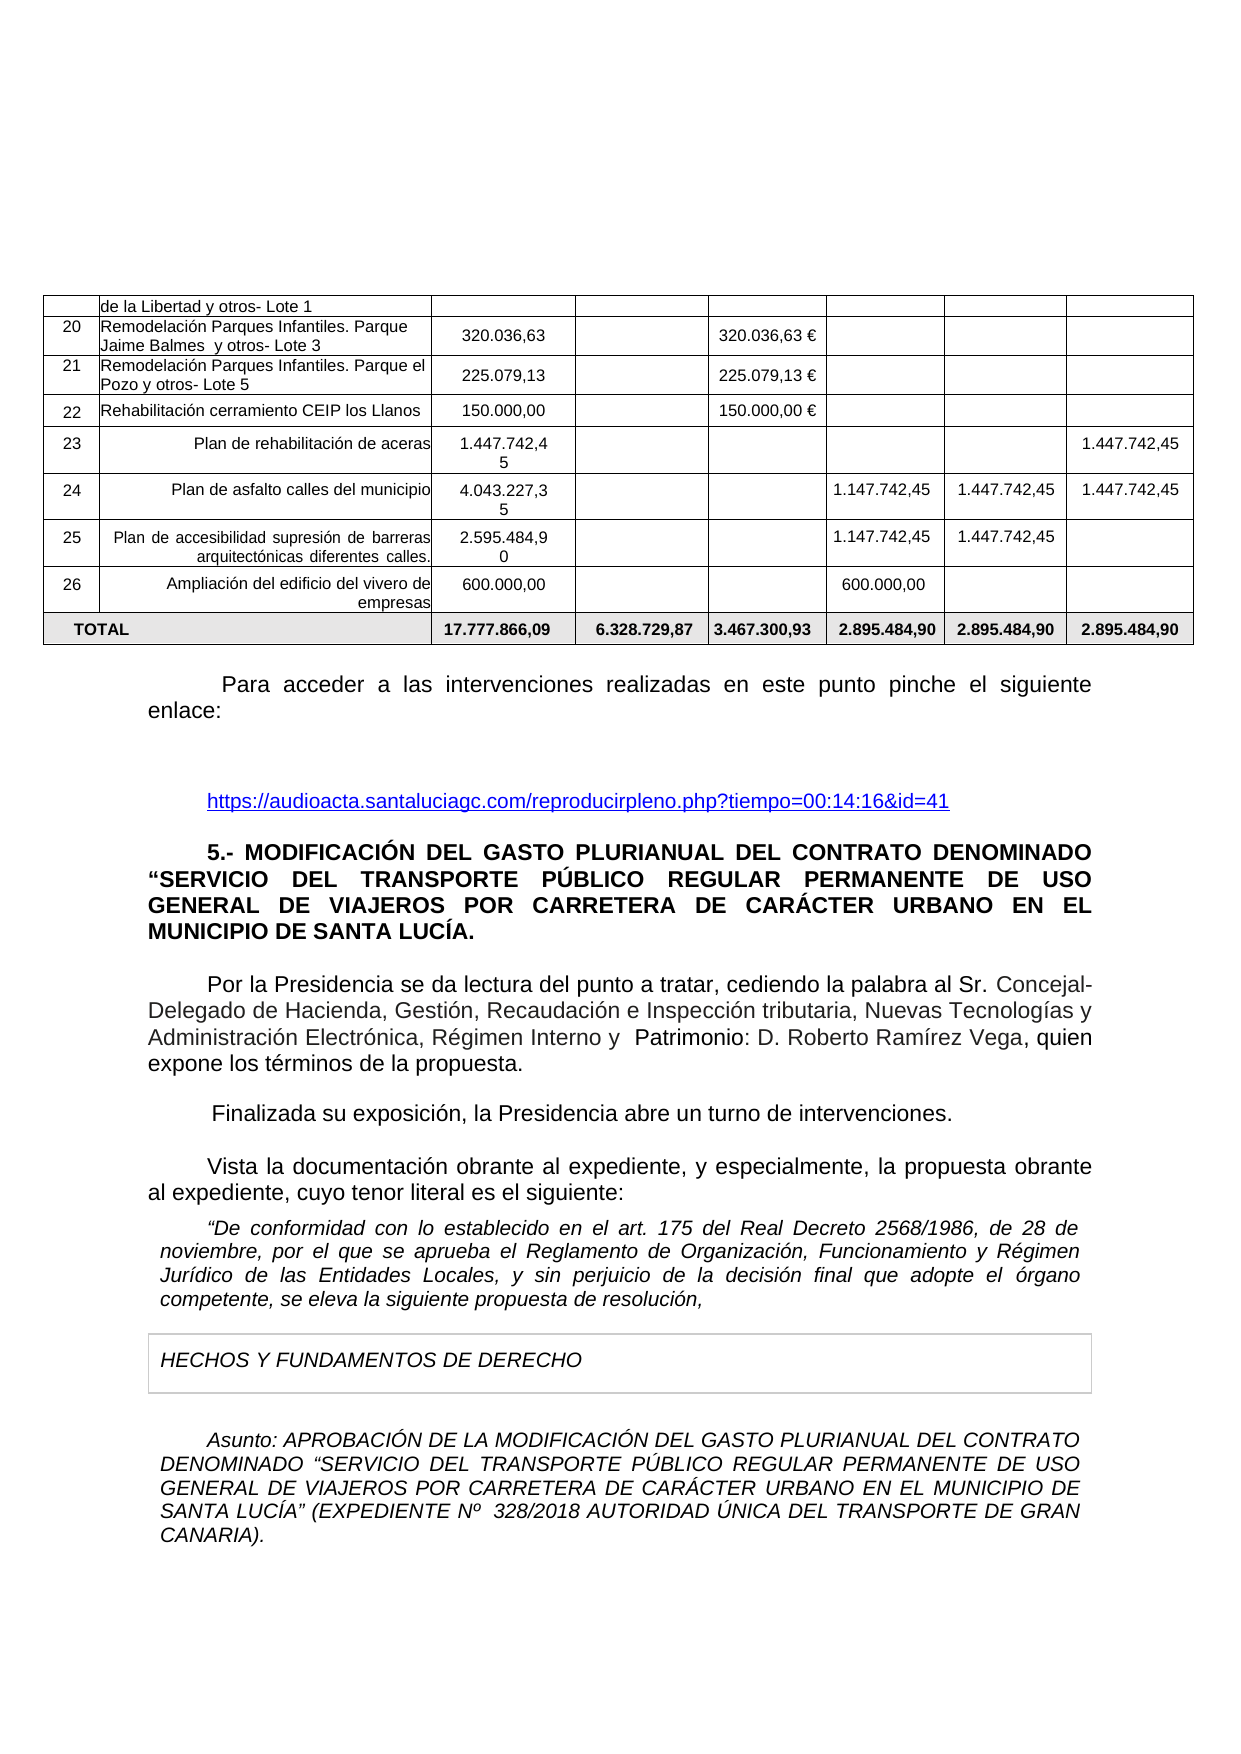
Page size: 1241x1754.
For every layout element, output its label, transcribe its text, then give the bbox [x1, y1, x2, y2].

table_cell 1.447.742,45 [945, 520, 1066, 566]
table_cell [709, 520, 826, 566]
table_cell 150.000,00 € [709, 395, 826, 426]
table_cell [827, 427, 944, 472]
table_cell [827, 296, 944, 316]
table_cell 150.000,00 [432, 395, 575, 426]
table_cell [1067, 317, 1193, 355]
table_cell Plan de accesibilidad supresión de barreras arquitectónicas diferentes calles. [100, 520, 431, 566]
text Por la Presidencia se da lectura del punto a tratar, cediendo la palabra al Sr. Concejal-Delegado de Hacienda, Gestión, Recaudación e Inspección tributaria, Nuevas Tecnologías y Administración Electrónica, Régimen Interno y Patrimonio: D. Roberto Ramírez Vega, quien expone los términos de la propuesta. [148, 971, 1092, 1076]
table_cell 2.895.484,90 [1067, 613, 1193, 643]
table_cell [432, 296, 575, 316]
table_cell 1.447.742,45 [432, 427, 575, 472]
text 5.- MODIFICACIÓN DEL GASTO PLURIANUAL DEL CONTRATO DENOMINADO “SERVICIO DEL TRANSPORTE PÚBLICO REGULAR PERMANENTE DE USO GENERAL DE VIAJEROS POR CARRETERA DE CARÁCTER URBANO EN EL MUNICIPIO DE SANTA LUCÍA. [148, 839, 1093, 944]
table_cell 1.147.742,45 [827, 474, 944, 519]
table_cell [709, 474, 826, 519]
table_cell 24 [44, 474, 99, 519]
table_cell [44, 296, 99, 316]
table_cell 2.595.484,90 [432, 520, 575, 566]
text Vista la documentación obrante al expediente, y especialmente, la propuesta obrante al expediente, cuyo tenor literal es el siguiente: [148, 1153, 1092, 1206]
table_cell [827, 317, 944, 355]
table_cell 17.777.866,09 [432, 613, 575, 643]
table_cell 1.447.742,45 [945, 474, 1066, 519]
table_cell 225.079,13 [432, 356, 575, 394]
table_cell 22 [44, 395, 99, 426]
table_cell [827, 395, 944, 426]
table_cell Remodelación Parques Infantiles. Parque el Pozo y otros- Lote 5 [100, 356, 431, 394]
table_cell [709, 567, 826, 612]
table_cell Ampliación del edificio del vivero de empresas [100, 567, 431, 612]
table_cell 20 [44, 317, 99, 355]
table_cell 320.036,63 [432, 317, 575, 355]
table_cell [576, 356, 708, 394]
table_cell 21 [44, 356, 99, 394]
table_cell 600.000,00 [432, 567, 575, 612]
text “De conformidad con lo establecido en el art. 175 del Real Decreto 2568/1986, de 28 de noviembre, por el que se aprueba el Reglamento de Organización, Funcionamiento y Régimen Jurídico de las Entidades Locales, y sin perjuicio de la decisión final que adopte el órgano competente, se eleva la siguiente propuesta de resolución, [160, 1215, 1081, 1311]
table_cell [576, 567, 708, 612]
table_cell 1.447.742,45 [1067, 427, 1193, 472]
table_cell [709, 296, 826, 316]
table_cell [576, 474, 708, 519]
table_cell 1.147.742,45 [827, 520, 944, 566]
table_cell [1067, 395, 1193, 426]
table_cell [576, 317, 708, 355]
table_cell TOTAL [44, 613, 431, 643]
table_cell Remodelación Parques Infantiles. Parque Jaime Balmes y otros- Lote 3 [100, 317, 431, 355]
table_cell 1.447.742,45 [1067, 474, 1193, 519]
table_cell 26 [44, 567, 99, 612]
table_cell 600.000,00 [827, 567, 944, 612]
table_cell [945, 317, 1066, 355]
table_cell [576, 520, 708, 566]
table_cell Plan de asfalto calles del municipio [100, 474, 431, 519]
table_cell [576, 427, 708, 472]
table_cell Plan de rehabilitación de aceras [100, 427, 431, 472]
table_cell [827, 356, 944, 394]
table_cell Rehabilitación cerramiento CEIP los Llanos [100, 395, 431, 426]
table_cell 2.895.484,90 [945, 613, 1066, 643]
table_cell [1067, 520, 1193, 566]
table_cell [1067, 567, 1193, 612]
table_cell [945, 356, 1066, 394]
table_cell [945, 427, 1066, 472]
table_cell 4.043.227,35 [432, 474, 575, 519]
table_cell 3.467.300,93 [709, 613, 826, 643]
table_cell [576, 296, 708, 316]
table_cell 2.895.484,90 [827, 613, 944, 643]
table_cell [945, 395, 1066, 426]
table_cell [945, 296, 1066, 316]
table_cell 23 [44, 427, 99, 472]
table_cell 25 [44, 520, 99, 566]
table_cell [945, 567, 1066, 612]
text Para acceder a las intervenciones realizadas en este punto pinche el siguiente enlace: [148, 671, 1092, 724]
table_cell [1067, 296, 1193, 316]
table_cell de la Libertad y otros- Lote 1 [100, 296, 431, 316]
text https://audioacta.santaluciagc.com/reproducirpleno.php?tiempo=00:14:16&id=41 [148, 789, 1092, 813]
text Finalizada su exposición, la Presidencia abre un turno de intervenciones. [148, 1100, 1092, 1127]
table_cell 225.079,13 € [709, 356, 826, 394]
table_cell [709, 427, 826, 472]
table_cell 320.036,63 € [709, 317, 826, 355]
table_cell [1067, 356, 1193, 394]
table_cell [576, 395, 708, 426]
text Asunto: APROBACIÓN DE LA MODIFICACIÓN DEL GASTO PLURIANUAL DEL CONTRATO DENOMINADO “SERVICIO DEL TRANSPORTE PÚBLICO REGULAR PERMANENTE DE USO GENERAL DE VIAJEROS POR CARRETERA DE CARÁCTER URBANO EN EL MUNICIPIO DE SANTA LUCÍA” (EXPEDIENTE Nº 328/2018 AUTORIDAD ÚNICA DEL TRANSPORTE DE GRAN CANARIA). [160, 1427, 1081, 1547]
text HECHOS Y FUNDAMENTOS DE DERECHO [160, 1348, 1091, 1372]
table_cell 6.328.729,87 [576, 613, 708, 643]
